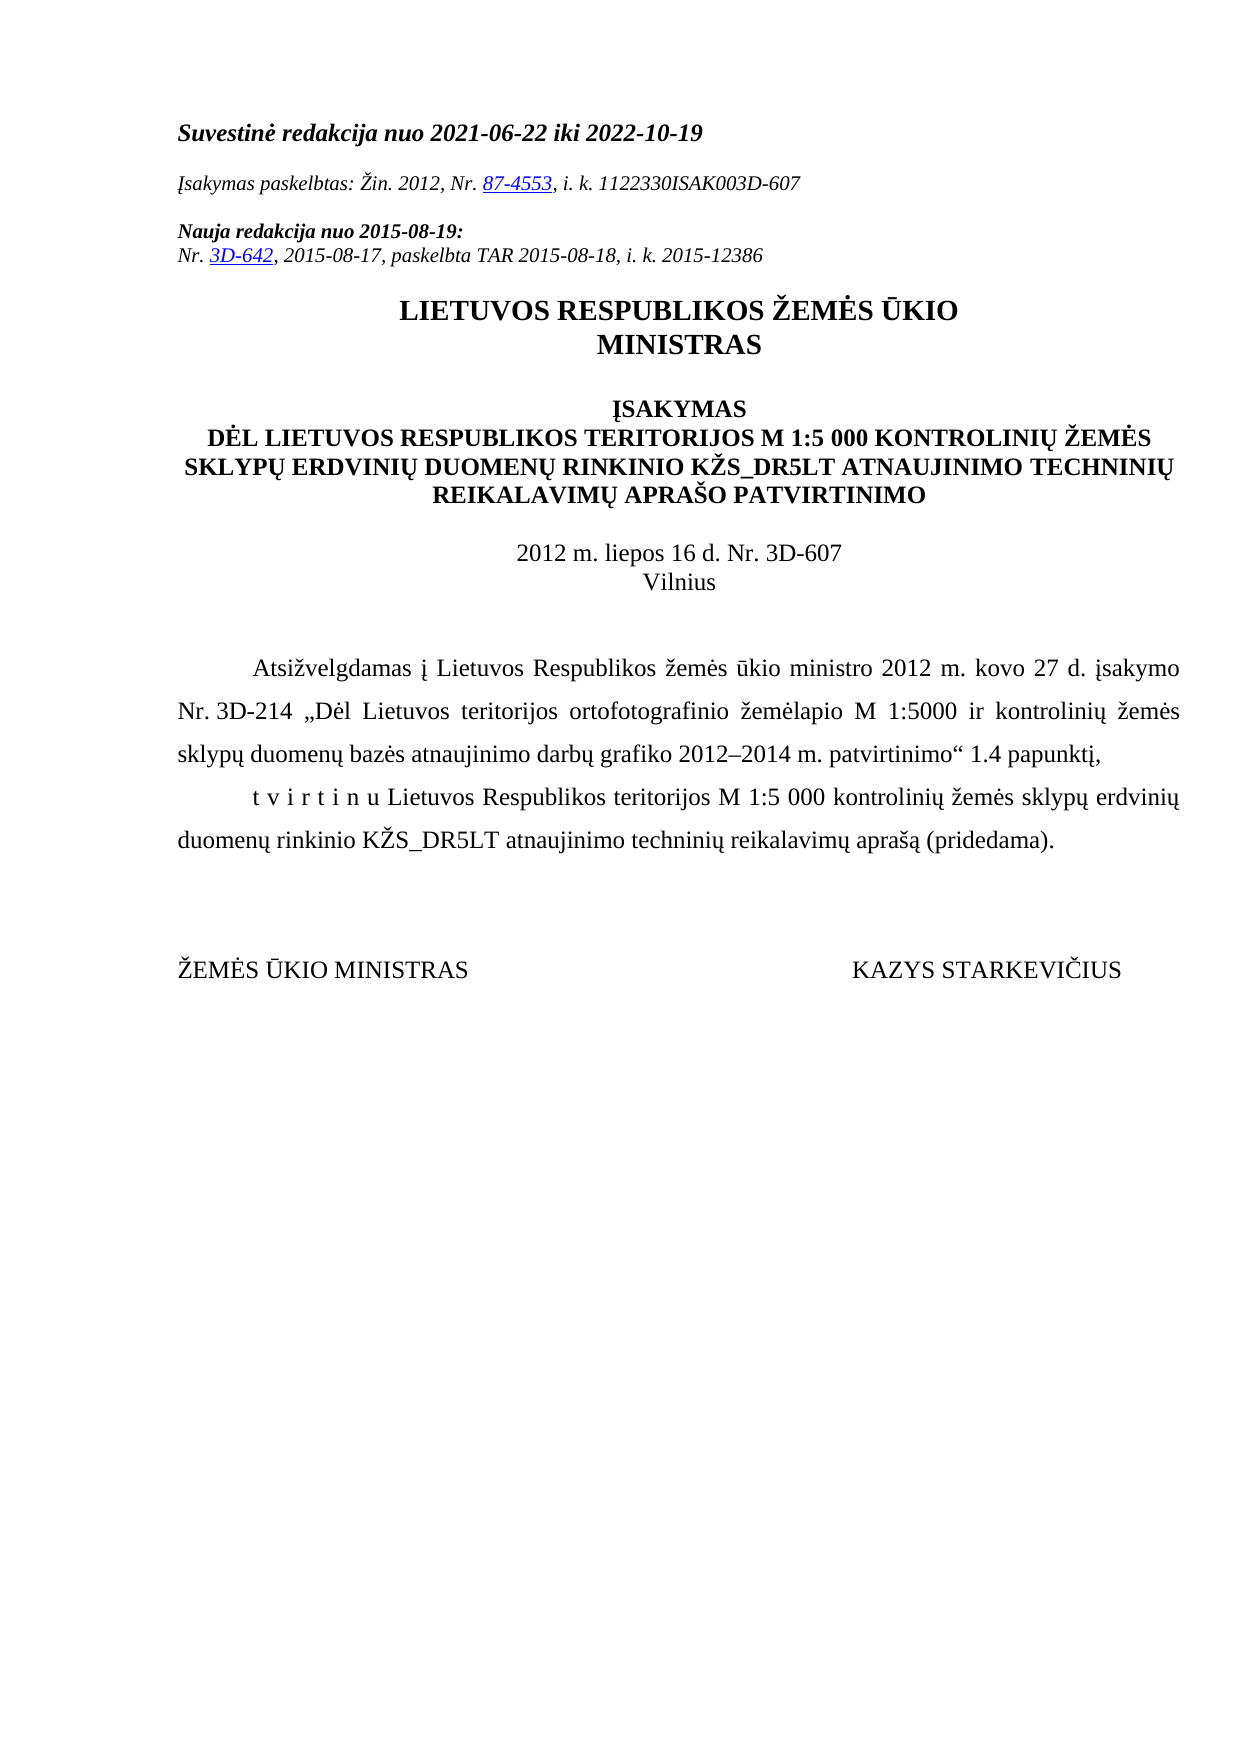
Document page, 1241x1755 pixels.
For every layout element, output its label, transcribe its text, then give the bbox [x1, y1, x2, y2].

text Vilnius [177, 567, 1181, 595]
text MINISTRAS [177, 327, 1181, 361]
text 2012 m. liepos 16 d. Nr. 3D-607 [177, 538, 1181, 567]
text Žemės ūkio ministras Kazys Starkevičius [177, 955, 1181, 983]
text Suvestinė redakcija nuo 2021-06-22 iki 2022-10-19 [177, 118, 1181, 147]
text ĮSAKYMAS [177, 394, 1181, 423]
text DĖL LIETUVOS RESPUBLIKOS TERITORIJOS M 1:5 000 Kontrolinių žemės sklypų ERDVINIŲ duomenų RINKINIO KŽS_DR5LT ATNAUJINIMO TECHNINIŲ REIKALAVIMŲ APRAŠO PATVIRTINIMO [177, 423, 1181, 509]
text Nr. 3D-642, 2015-08-17, paskelbta TAR 2015-08-18, i. k. 2015-12386 [177, 243, 1181, 267]
text Įsakymas paskelbtas: Žin. 2012, Nr. 87-4553, i. k. 1122330ISAK003D-607 [177, 171, 1181, 195]
text Atsižvelgdamas į Lietuvos Respublikos žemės ūkio ministro 2012 m. kovo 27 d. įsakymo Nr. 3D-214 „Dėl Lietuvos teritorijos ortofotografinio žemėlapio M 1:5000 ir kontrolinių žemės sklypų duomenų bazės atnaujinimo darbų grafiko 2012–2014 m. patvirtinimo“ 1.4 papunktį, [177, 653, 1181, 768]
text Nauja redakcija nuo 2015-08-19: [177, 219, 1181, 243]
text t v i r t i n u Lietuvos Respublikos teritorijos M 1:5 000 kontrolinių žemės sklypų erdvinių duomenų rinkinio KŽS_DR5LT atnaujinimo techninių reikalavimų aprašą (pridedama). [177, 782, 1181, 854]
text LIETUVOS RESPUBLIKOS ŽEMĖS ŪKIO [177, 293, 1181, 327]
